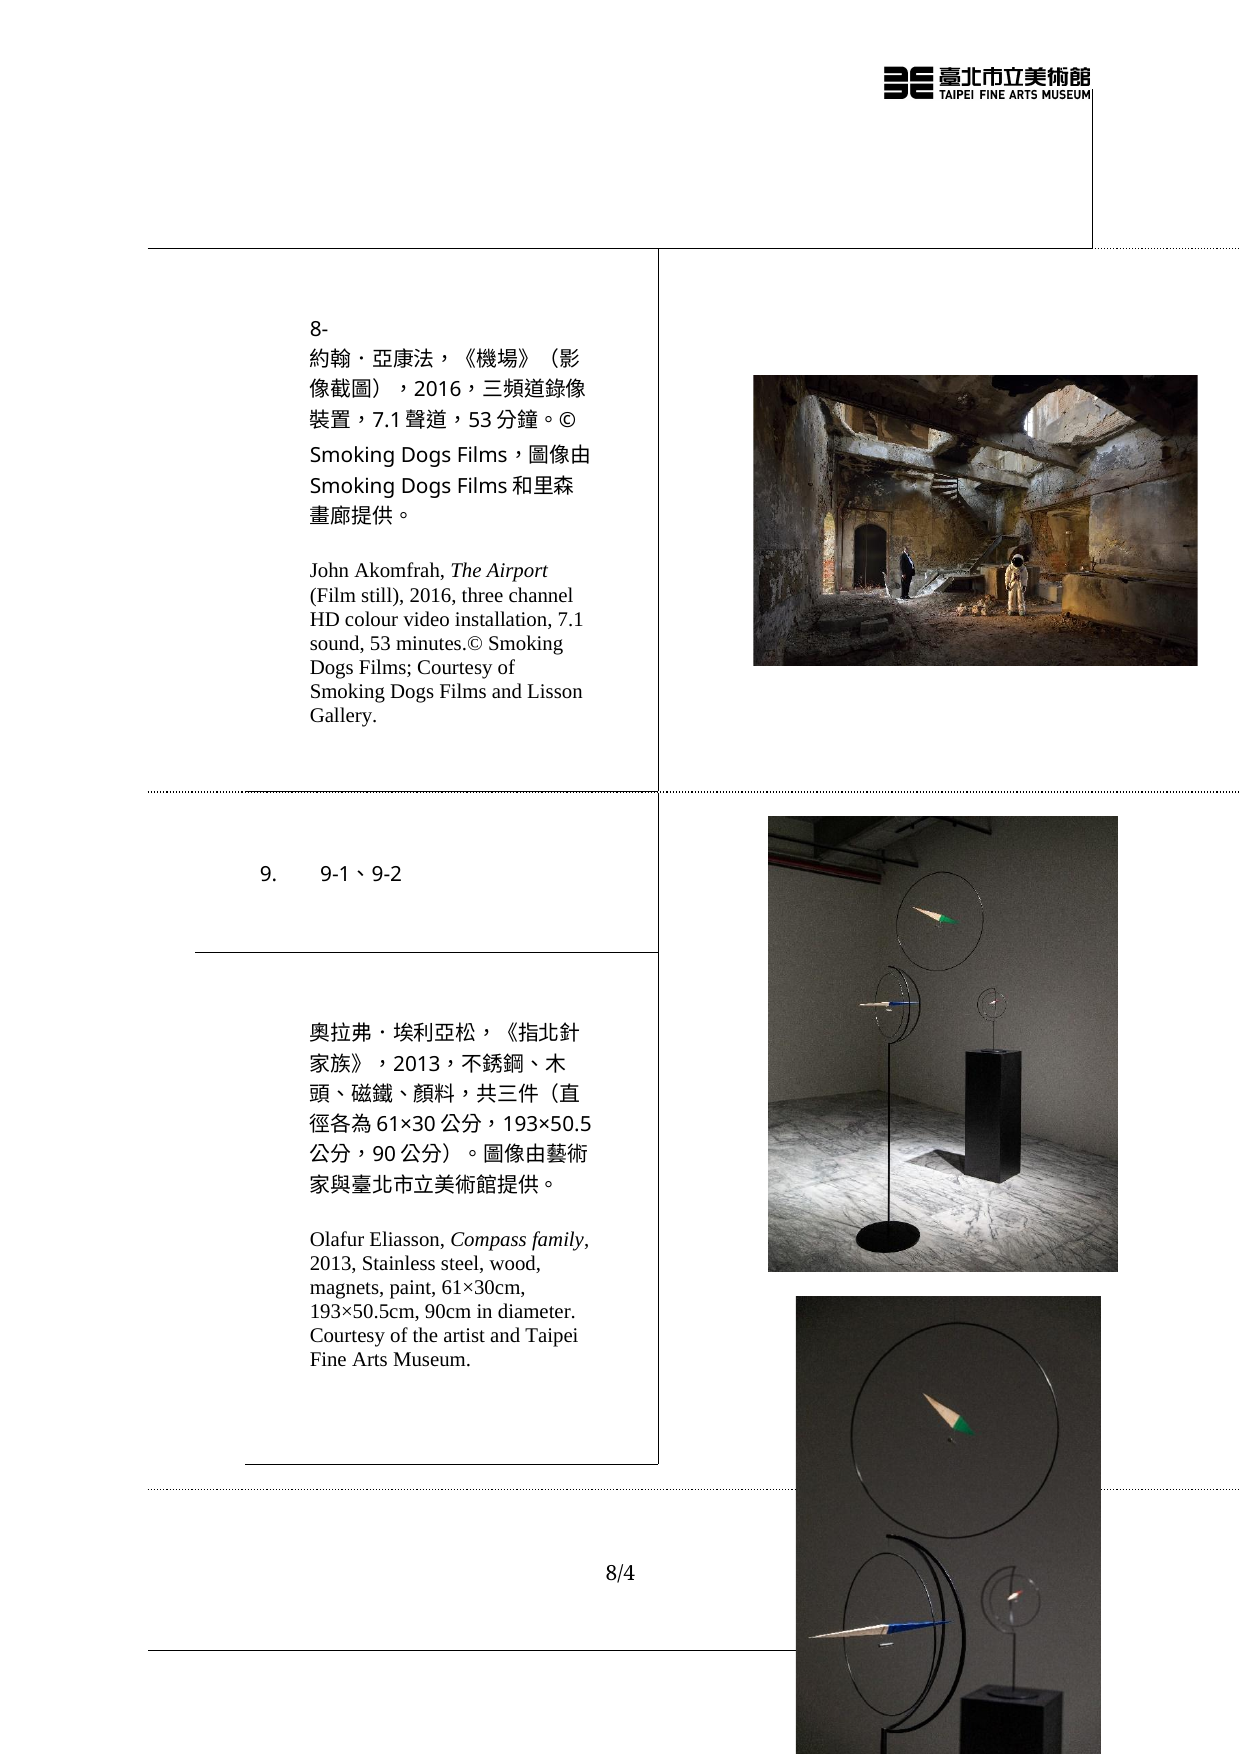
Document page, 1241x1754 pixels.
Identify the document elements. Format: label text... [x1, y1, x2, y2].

table_cell 8- 約翰．亞康法，《機場》（影像截圖），2016，三頻道錄像裝置，7.1聲道，53分鐘。© Smoking Dogs Films，圖像由 Smoking Dogs Films和里森畫廊提供。 John Akomfrah, The Airport (Film still), 2016, three channel HD colour video installation, 7.1 sound, 53 minutes.© Smoking Dogs Films; Courtesy of Smoking Dogs Films and Lisson Gallery. [148, 248, 661, 791]
table_cell [661, 791, 1240, 1489]
table_cell [661, 248, 1240, 791]
table_cell 9-1、9-2 奧拉弗．埃利亞松，《指北針家族》，2013，不銹鋼、木頭、磁鐵、顏料，共三件（直徑各為61×30公分，193×50.5公分，90公分）。圖像由藝術家與臺北市立美術館提供。 Olafur Eliasson, Compass family, 2013, Stainless steel, wood, magnets, paint, 61×30cm, 193×50.5cm, 90cm in diameter. Courtesy of the artist and Taipei Fine Arts Museum. [148, 791, 661, 1489]
